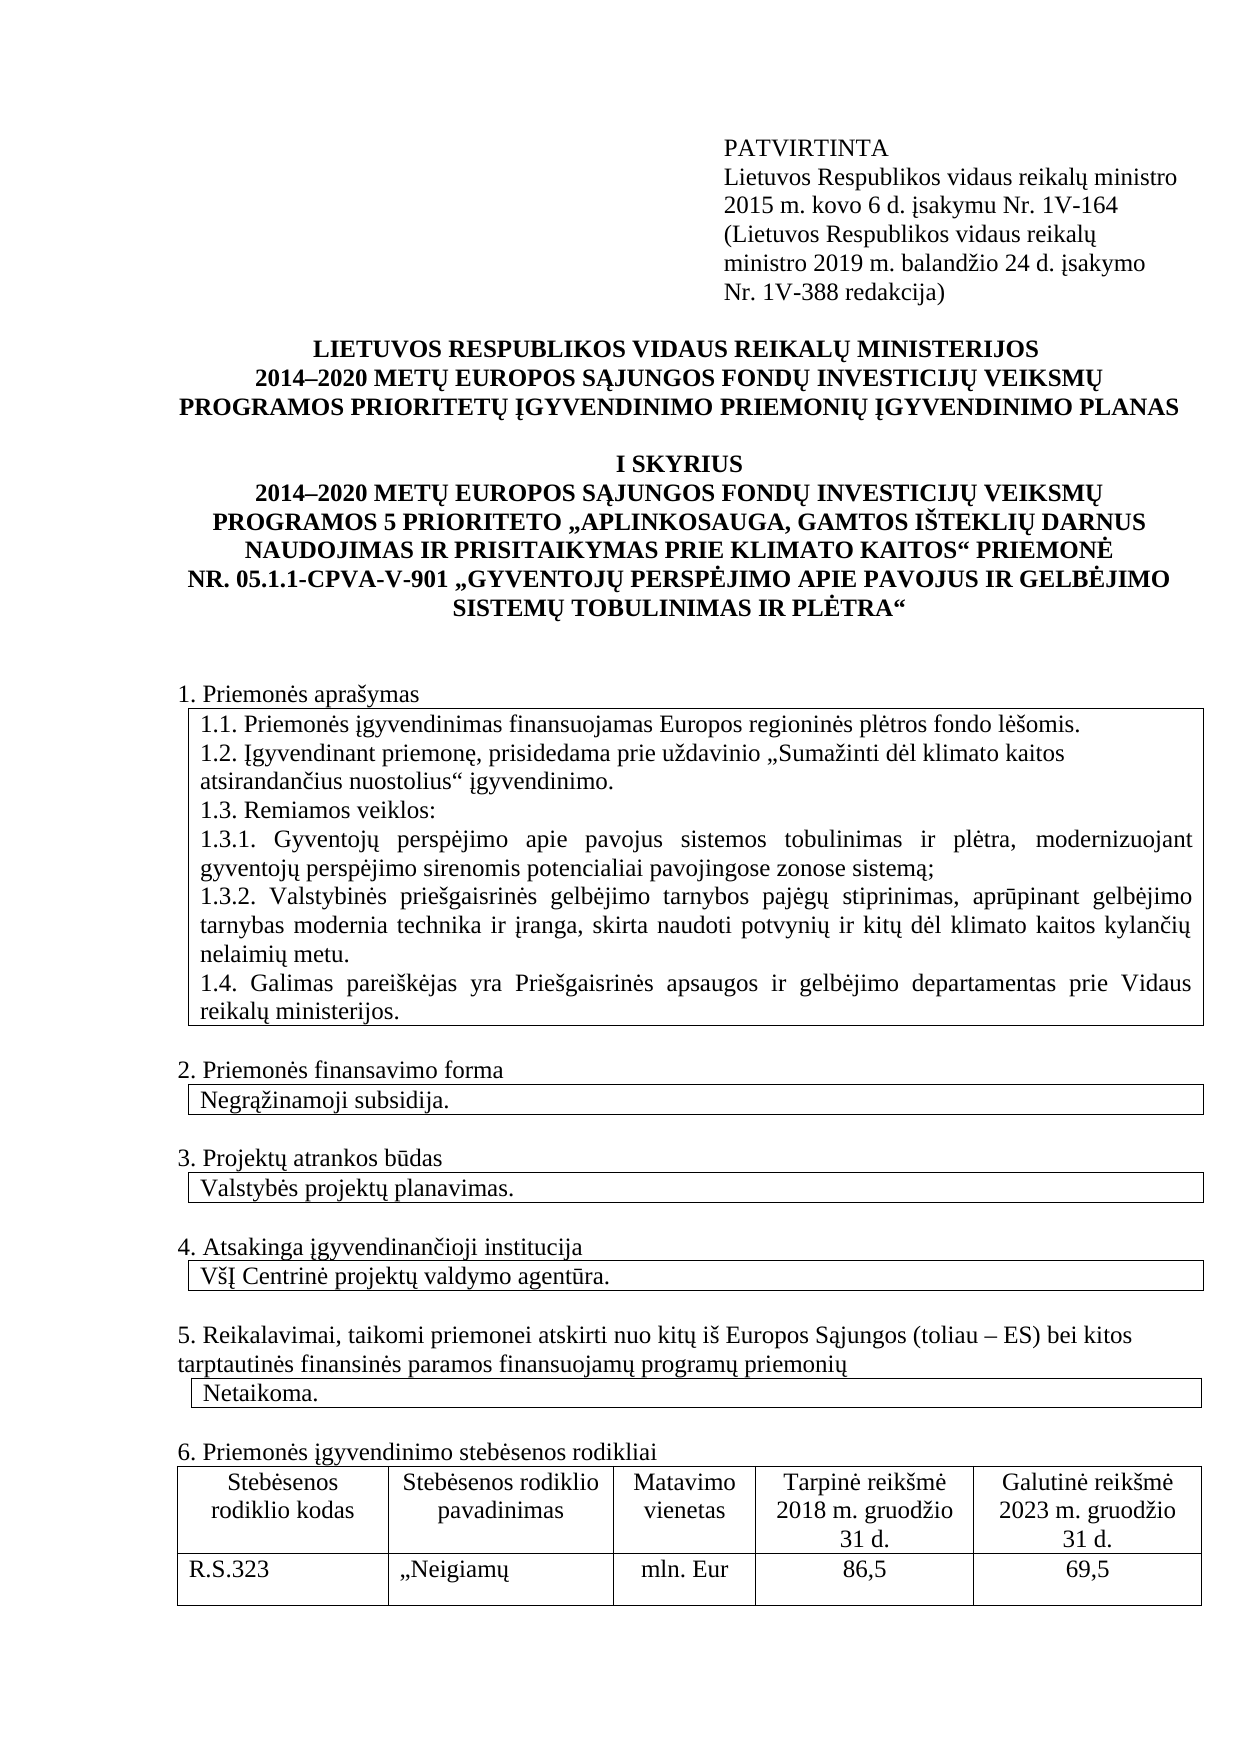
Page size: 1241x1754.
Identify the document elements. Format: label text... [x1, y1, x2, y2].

table_cell 69,5 [974, 1554, 1201, 1605]
text PATVIRTINTA [723, 133, 1181, 162]
table_cell 1.4. Galimas pareiškėjas yra Priešgaisrinės apsaugos ir gelbėjimo departamentas prie Vidaus reikalų ministerijos. [189, 968, 1203, 1025]
text Lietuvos Respublikos vidaus reikalų ministro [723, 162, 1181, 190]
table_header Valstybės projektų planavimas. [189, 1173, 1203, 1202]
text 1. Priemonės aprašymas [177, 679, 1181, 708]
table_cell „Neigiamų [389, 1554, 613, 1605]
text LIETUVOS RESPUBLIKOS VIDAUS REIKALŲ MINISTERIJOS [177, 334, 1181, 363]
text 5. Reikalavimai, taikomi priemonei atskirti nuo kitų iš Europos Sąjungos (toliau – ES) bei kitos tarptautinės finansinės paramos finansuojamų programų priemonių [177, 1320, 1181, 1377]
table_cell 1.3. Remiamos veiklos: 1.3.1. Gyventojų perspėjimo apie pavojus sistemos tobulinimas ir plėtra, modernizuojant gyventojų perspėjimo sirenomis potencialiai pavojingose zonose sistemą; 1.3.2. Valstybinės priešgaisrinės gelbėjimo tarnybos pajėgų stiprinimas, aprūpinant gelbėjimo tarnybas modernia technika ir įranga, skirta naudoti potvynių ir kitų dėl klimato kaitos kylančių nelaimių metu. [189, 795, 1203, 968]
table_header Matavimo vienetas [614, 1467, 755, 1553]
text NR. 05.1.1-CPVA-V-901 „GYVENTOJŲ PERSPĖJIMO APIE PAVOJUS IR GELBĖJIMO SISTEMŲ TOBULINIMAS IR PLĖTRA“ [177, 564, 1181, 622]
table_header 1.1. Priemonės įgyvendinimas finansuojamas Europos regioninės plėtros fondo lėšomis. 1.2. Įgyvendinant priemonę, prisidedama prie uždavinio „Sumažinti dėl klimato kaitos atsirandančius nuostolius“ įgyvendinimo. [189, 709, 1203, 795]
table_cell 86,5 [756, 1554, 973, 1605]
table_header Tarpinė reikšmė 2018 m. gruodžio 31 d. [756, 1467, 973, 1553]
table_cell mln. Eur [614, 1554, 755, 1605]
table_cell R.S.323 [178, 1554, 388, 1605]
table_header Netaikoma. [192, 1379, 1201, 1407]
table_header Stebėsenos rodiklio kodas [178, 1467, 388, 1553]
text 4. Atsakinga įgyvendinančioji institucija [177, 1232, 1181, 1260]
text 3. Projektų atrankos būdas [177, 1143, 1181, 1172]
text (Lietuvos Respublikos vidaus reikalų ministro 2019 m. balandžio 24 d. įsakymo Nr. 1V-388 redakcija) [723, 219, 1181, 305]
table_header Stebėsenos rodiklio pavadinimas [389, 1467, 613, 1553]
table_header Negrąžinamoji subsidija. [189, 1085, 1203, 1113]
text I SKYRIUS [177, 449, 1181, 478]
table_header VšĮ Centrinė projektų valdymo agentūra. [189, 1261, 1203, 1290]
text 2015 m. kovo 6 d. įsakymu Nr. 1V-164 [723, 190, 1181, 219]
text 2014–2020 METŲ EUROPOS SĄJUNGOS FONDŲ INVESTICIJŲ VEIKSMŲ PROGRAMOS 5 PRIORITETO „APLINKOSAUGA, GAMTOS IŠTEKLIŲ DARNUS NAUDOJIMAS IR PRISITAIKYMAS PRIE KLIMATO KAITOS“ PRIEMONĖ [177, 478, 1181, 564]
table_header Galutinė reikšmė 2023 m. gruodžio 31 d. [974, 1467, 1201, 1553]
text 2014–2020 METŲ EUROPOS SĄJUNGOS FONDŲ INVESTICIJŲ VEIKSMŲ PROGRAMOS PRIORITETŲ ĮGYVENDINIMO Priemonių įgyvendinimo planas [177, 363, 1181, 420]
text 6. Priemonės įgyvendinimo stebėsenos rodikliai [177, 1437, 1181, 1466]
text 2. Priemonės finansavimo forma [177, 1055, 1181, 1084]
